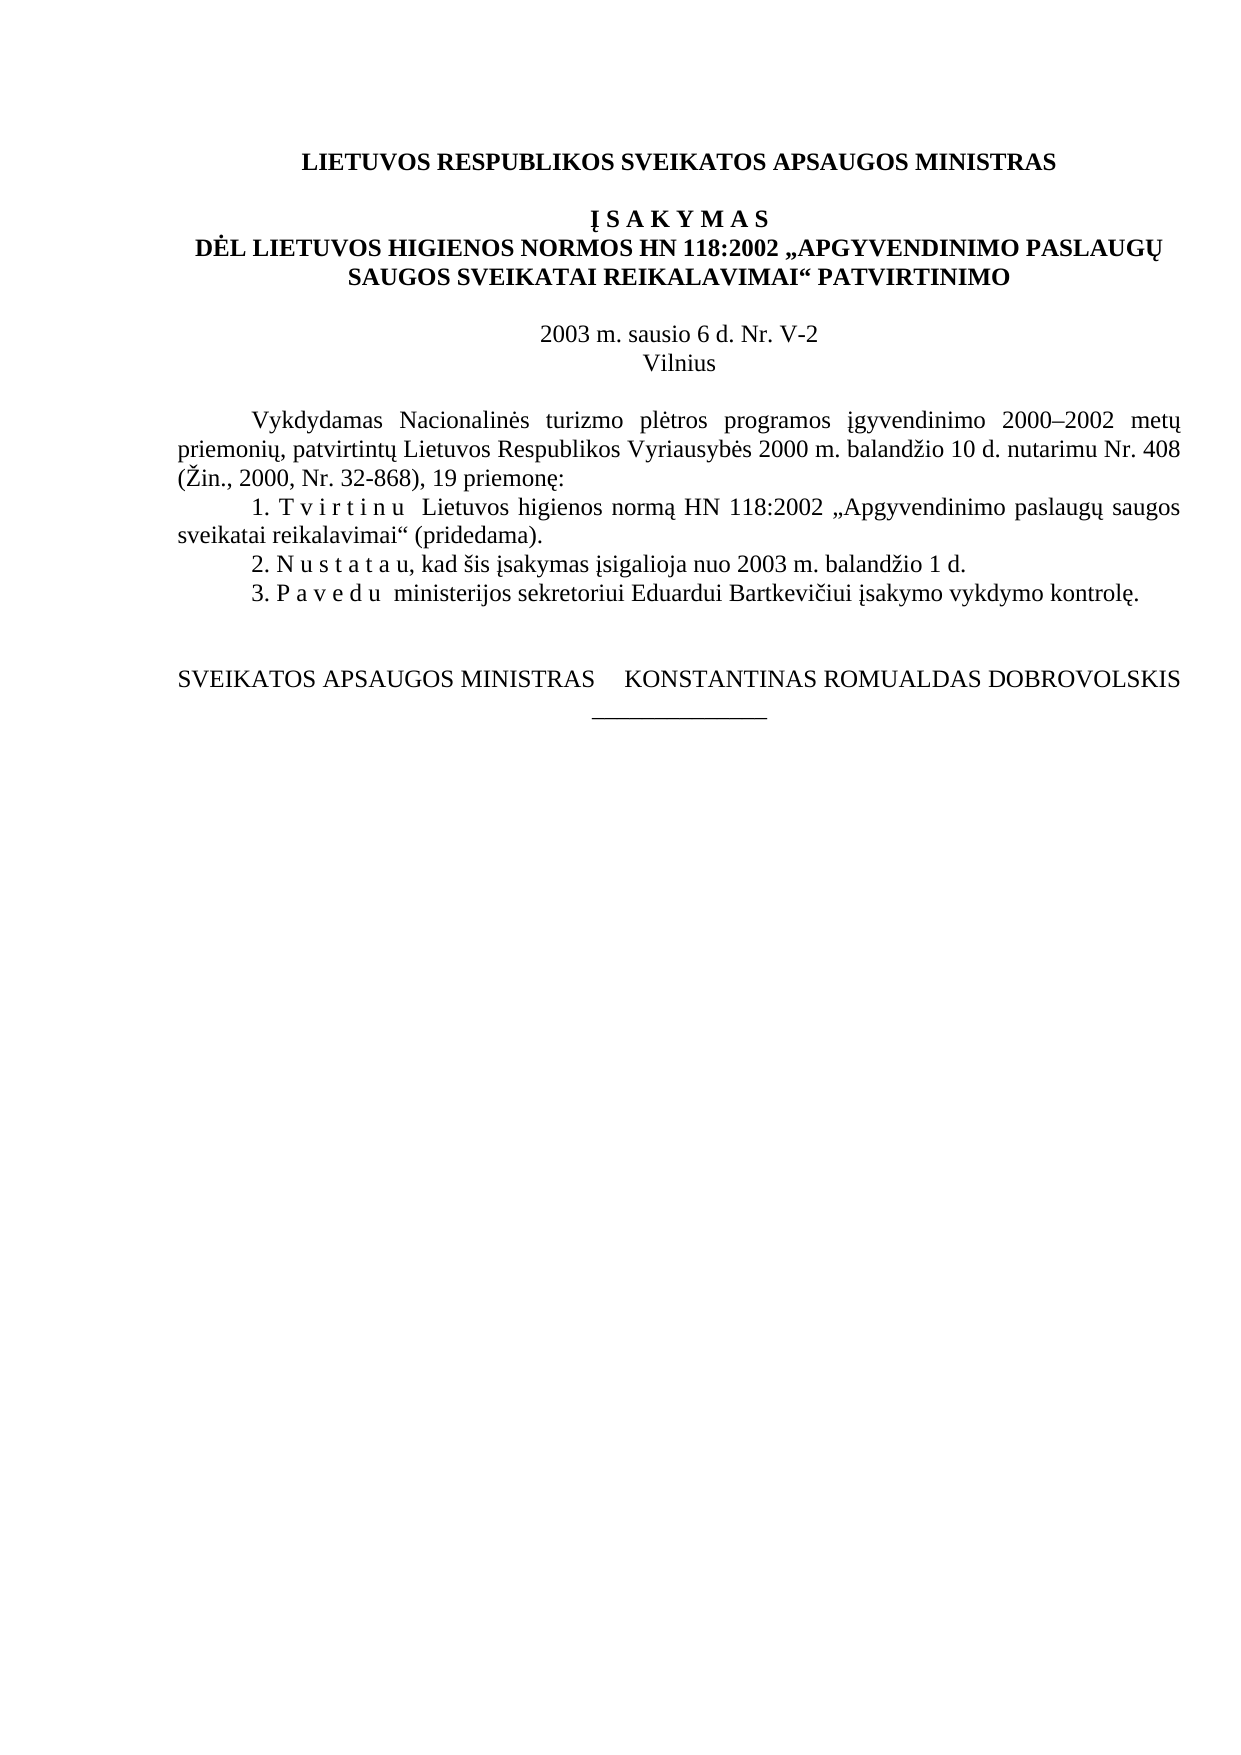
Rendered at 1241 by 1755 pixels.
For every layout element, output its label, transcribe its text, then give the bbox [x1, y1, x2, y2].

text Vykdydamas Nacionalinės turizmo plėtros programos įgyvendinimo 2000–2002 metų priemonių, patvirtintų Lietuvos Respublikos Vyriausybės 2000 m. balandžio 10 d. nutarimu Nr. 408 (Žin., 2000, Nr. 32-868), 19 priemonę: [177, 406, 1181, 492]
text 1. Tvirtinu Lietuvos higienos normą HN 118:2002 „Apgyvendinimo paslaugų saugos sveikatai reikalavimai“ (pridedama). [177, 492, 1181, 549]
text Vilnius [177, 348, 1181, 377]
text 2. Nustatau, kad šis įsakymas įsigalioja nuo 2003 m. balandžio 1 d. [177, 549, 1181, 578]
text DĖL LIETUVOS HIGIENOS NORMOS HN 118:2002 „APGYVENDINIMO PASLAUGŲ SAUGOS SVEIKATAI REIKALAVIMAI“ PATVIRTINIMO [177, 233, 1181, 291]
text ______________ [177, 693, 1181, 722]
text 2003 m. sausio 6 d. Nr. V-2 [177, 319, 1181, 348]
text LIETUVOS RESPUBLIKOS SVEIKATOS APSAUGOS MINISTRAS [177, 147, 1181, 176]
text SVEIKATOS APSAUGOS MINISTRAS KONSTANTINAS ROMUALDAS DOBROVOLSKIS [177, 664, 1181, 693]
text Į S A K Y M A S [177, 204, 1181, 233]
text 3. Pavedu ministerijos sekretoriui Eduardui Bartkevičiui įsakymo vykdymo kontrolę. [177, 578, 1181, 607]
